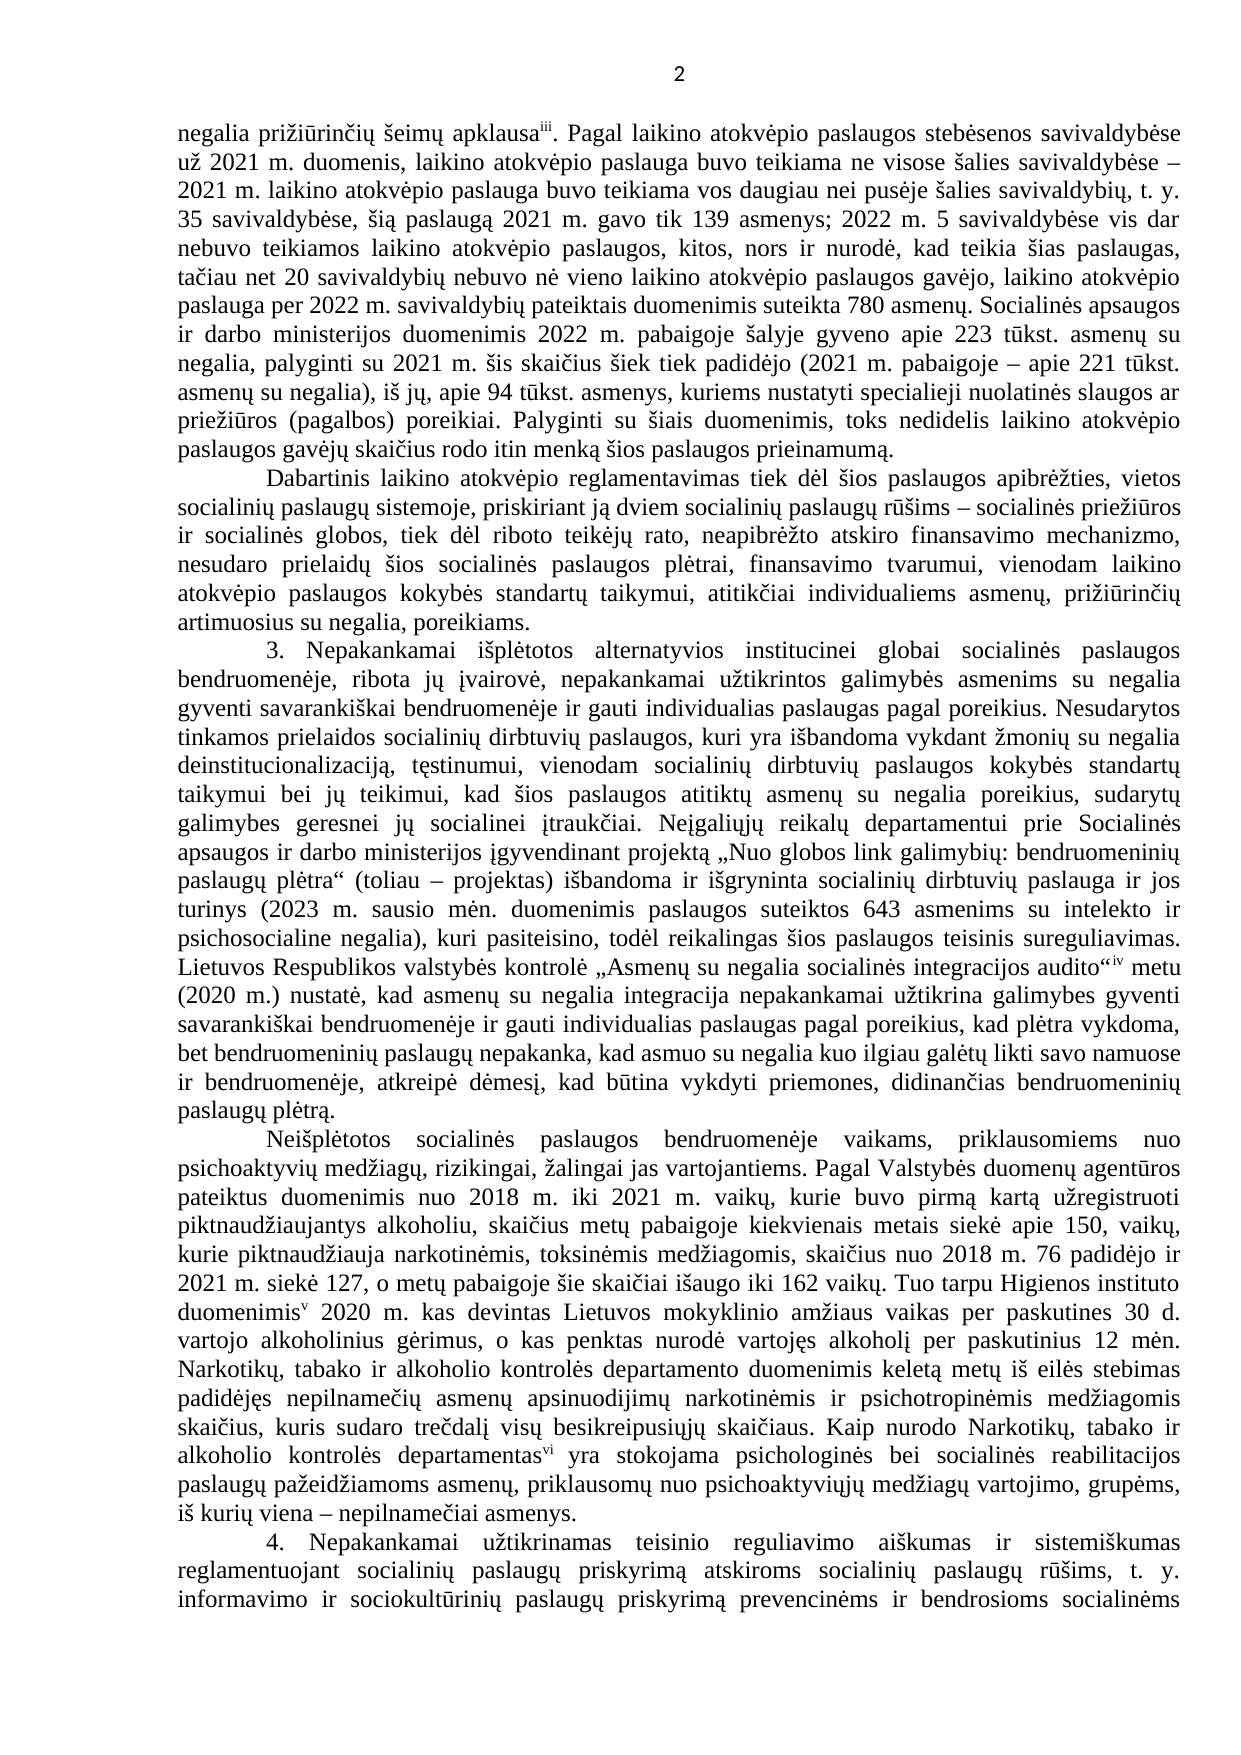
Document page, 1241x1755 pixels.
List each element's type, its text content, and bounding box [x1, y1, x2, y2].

text 4. Nepakankamai užtikrinamas teisinio reguliavimo aiškumas ir sistemiškumas reglamentuojant socialinių paslaugų priskyrimą atskiroms socialinių paslaugų rūšims, t. y. informavimo ir sociokultūrinių paslaugų priskyrimą prevencinėms ir bendrosioms socialinėms [177, 1527, 1181, 1613]
text negalia prižiūrinčių šeimų apklausa. Pagal laikino atokvėpio paslaugos stebėsenos savivaldybėse už 2021 m. duomenis, laikino atokvėpio paslauga buvo teikiama ne visose šalies savivaldybėse – 2021 m. laikino atokvėpio paslauga buvo teikiama vos daugiau nei pusėje šalies savivaldybių, t. y. 35 savivaldybėse, šią paslaugą 2021 m. gavo tik 139 asmenys; 2022 m. 5 savivaldybėse vis dar nebuvo teikiamos laikino atokvėpio paslaugos, kitos, nors ir nurodė, kad teikia šias paslaugas, tačiau net 20 savivaldybių nebuvo nė vieno laikino atokvėpio paslaugos gavėjo, laikino atokvėpio paslauga per 2022 m. savivaldybių pateiktais duomenimis suteikta 780 asmenų. Socialinės apsaugos ir darbo ministerijos duomenimis 2022 m. pabaigoje šalyje gyveno apie 223 tūkst. asmenų su negalia, palyginti su 2021 m. šis skaičius šiek tiek padidėjo (2021 m. pabaigoje – apie 221 tūkst. asmenų su negalia), iš jų, apie 94 tūkst. asmenys, kuriems nustatyti specialieji nuolatinės slaugos ar priežiūros (pagalbos) poreikiai. Palyginti su šiais duomenimis, toks nedidelis laikino atokvėpio paslaugos gavėjų skaičius rodo itin menką šios paslaugos prieinamumą. [177, 118, 1181, 463]
text Dabartinis laikino atokvėpio reglamentavimas tiek dėl šios paslaugos apibrėžties, vietos socialinių paslaugų sistemoje, priskiriant ją dviem socialinių paslaugų rūšims – socialinės priežiūros ir socialinės globos, tiek dėl riboto teikėjų rato, neapibrėžto atskiro finansavimo mechanizmo, nesudaro prielaidų šios socialinės paslaugos plėtrai, finansavimo tvarumui, vienodam laikino atokvėpio paslaugos kokybės standartų taikymui, atitikčiai individualiems asmenų, prižiūrinčių artimuosius su negalia, poreikiams. [177, 463, 1181, 636]
text 3. Nepakankamai išplėtotos alternatyvios institucinei globai socialinės paslaugos bendruomenėje, ribota jų įvairovė, nepakankamai užtikrintos galimybės asmenims su negalia gyventi savarankiškai bendruomenėje ir gauti individualias paslaugas pagal poreikius. Nesudarytos tinkamos prielaidos socialinių dirbtuvių paslaugos, kuri yra išbandoma vykdant žmonių su negalia deinstitucionalizaciją, tęstinumui, vienodam socialinių dirbtuvių paslaugos kokybės standartų taikymui bei jų teikimui, kad šios paslaugos atitiktų asmenų su negalia poreikius, sudarytų galimybes geresnei jų socialinei įtraukčiai. Neįgaliųjų reikalų departamentui prie Socialinės apsaugos ir darbo ministerijos įgyvendinant projektą „Nuo globos link galimybių: bendruomeninių paslaugų plėtra“ (toliau – projektas) išbandoma ir išgryninta socialinių dirbtuvių paslauga ir jos turinys (2023 m. sausio mėn. duomenimis paslaugos suteiktos 643 asmenims su intelekto ir psichosocialine negalia), kuri pasiteisino, todėl reikalingas šios paslaugos teisinis sureguliavimas. Lietuvos Respublikos valstybės kontrolė „Asmenų su negalia socialinės integracijos audito“ metu (2020 m.) nustatė, kad asmenų su negalia integracija nepakankamai užtikrina galimybes gyventi savarankiškai bendruomenėje ir gauti individualias paslaugas pagal poreikius, kad plėtra vykdoma, bet bendruomeninių paslaugų nepakanka, kad asmuo su negalia kuo ilgiau galėtų likti savo namuose ir bendruomenėje, atkreipė dėmesį, kad būtina vykdyti priemones, didinančias bendruomeninių paslaugų plėtrą. [177, 636, 1181, 1124]
text Neišplėtotos socialinės paslaugos bendruomenėje vaikams, priklausomiems nuo psichoaktyvių medžiagų, rizikingai, žalingai jas vartojantiems. Pagal Valstybės duomenų agentūros pateiktus duomenimis nuo 2018 m. iki 2021 m. vaikų, kurie buvo pirmą kartą užregistruoti piktnaudžiaujantys alkoholiu, skaičius metų pabaigoje kiekvienais metais siekė apie 150, vaikų, kurie piktnaudžiauja narkotinėmis, toksinėmis medžiagomis, skaičius nuo 2018 m. 76 padidėjo ir 2021 m. siekė 127, o metų pabaigoje šie skaičiai išaugo iki 162 vaikų. Tuo tarpu Higienos instituto duomenimis 2020 m. kas devintas Lietuvos mokyklinio amžiaus vaikas per paskutines 30 d. vartojo alkoholinius gėrimus, o kas penktas nurodė vartojęs alkoholį per paskutinius 12 mėn. Narkotikų, tabako ir alkoholio kontrolės departamento duomenimis keletą metų iš eilės stebimas padidėjęs nepilnamečių asmenų apsinuodijimų narkotinėmis ir psichotropinėmis medžiagomis skaičius, kuris sudaro trečdalį visų besikreipusiųjų skaičiaus. Kaip nurodo Narkotikų, tabako ir alkoholio kontrolės departamentas yra stokojama psichologinės bei socialinės reabilitacijos paslaugų pažeidžiamoms asmenų, priklausomų nuo psichoaktyviųjų medžiagų vartojimo, grupėms, iš kurių viena – nepilnamečiai asmenys. [177, 1124, 1181, 1527]
